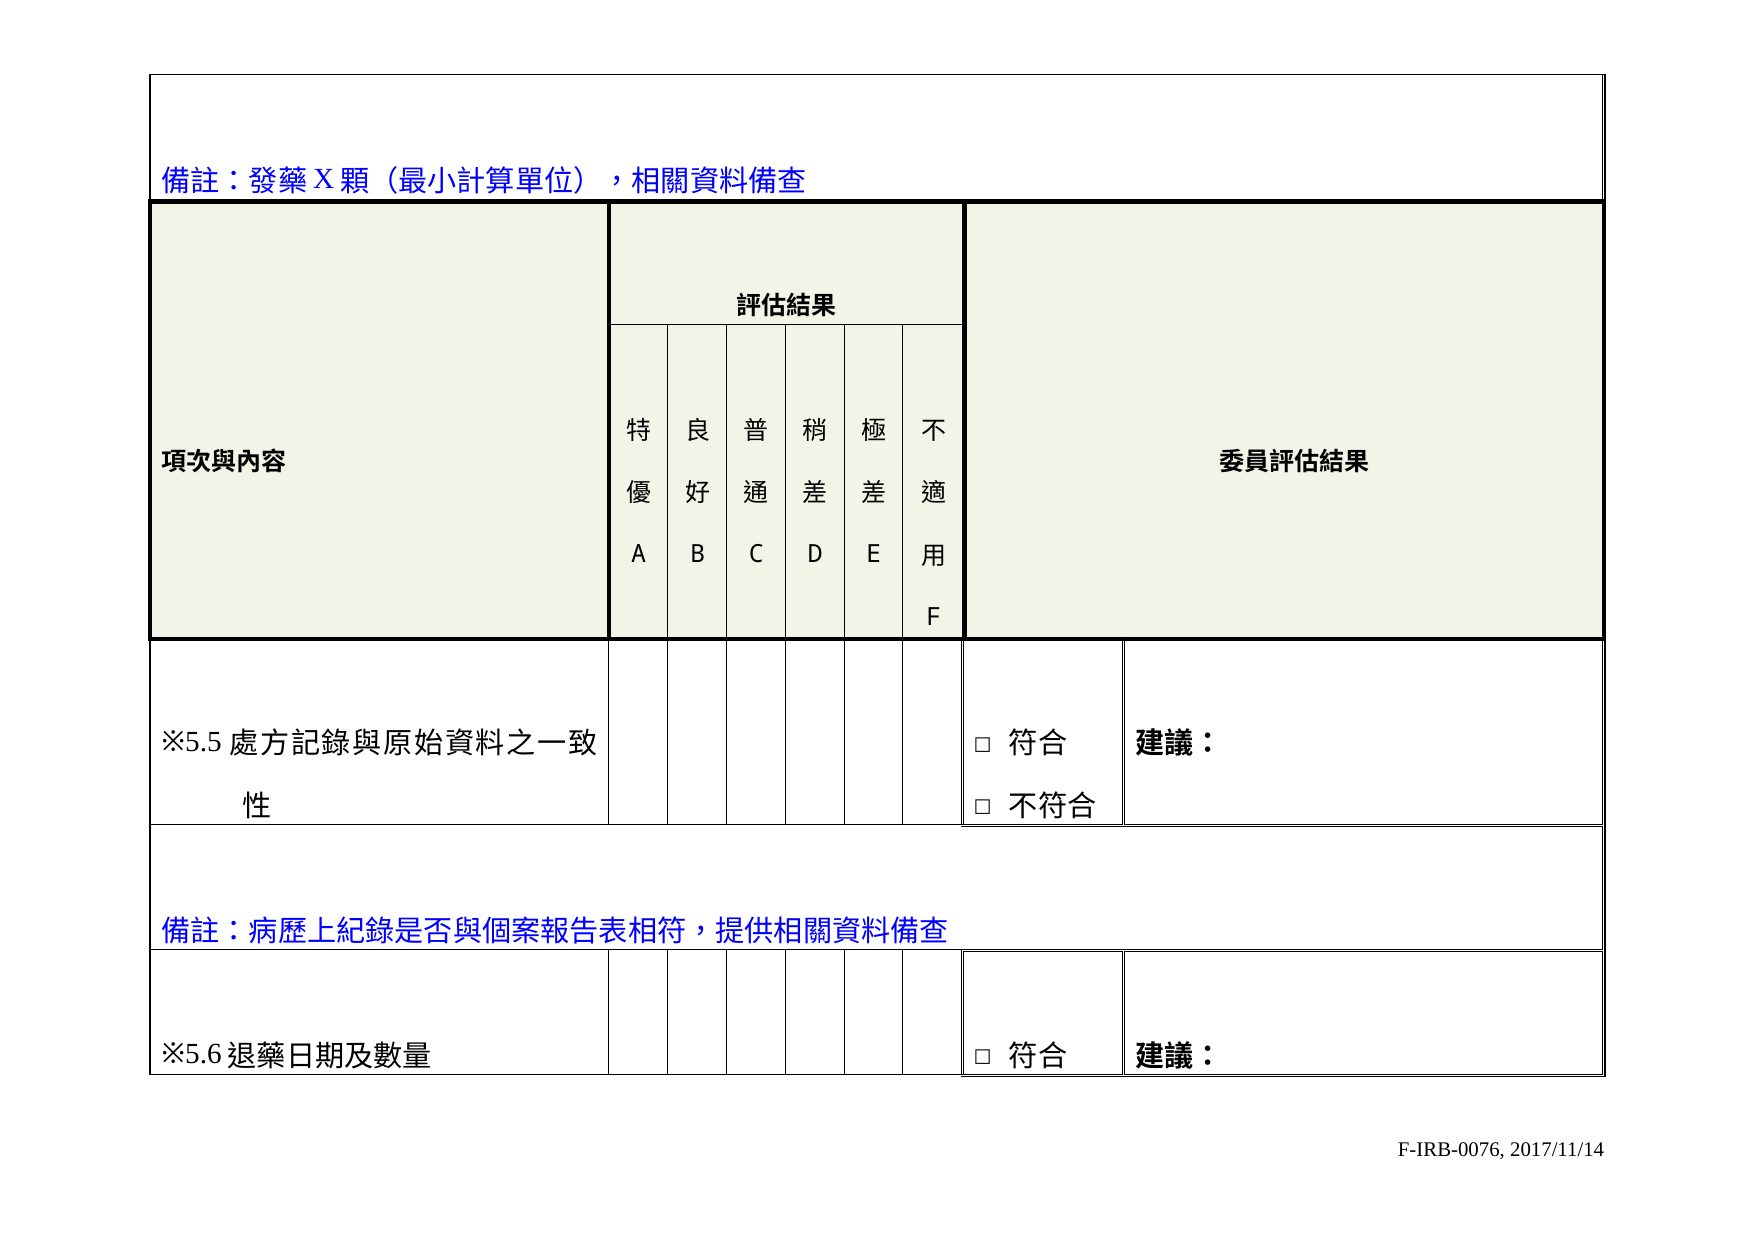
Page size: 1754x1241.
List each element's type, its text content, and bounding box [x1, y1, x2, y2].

table_cell 普通 C [727, 325, 785, 637]
table_cell 不適用 F [903, 325, 962, 637]
table_cell 極差 E [845, 325, 902, 637]
table_cell [786, 950, 844, 1074]
table_cell [668, 641, 726, 824]
table_cell ※5.5處方記錄與原始資料之一致性 [151, 641, 608, 824]
table_cell 建議： [1125, 952, 1602, 1074]
table_cell 備註：發藥X顆（最小計算單位），相關資料備查 [151, 75, 1602, 199]
table_cell 項次與內容 [152, 204, 607, 637]
table_cell [845, 950, 902, 1074]
table_cell 評估結果 [611, 204, 962, 324]
table_cell [609, 950, 667, 1074]
table_cell [786, 641, 844, 824]
table_cell ☐ 符合 ☐ 不符合 [964, 641, 1122, 824]
table_cell 稍差 D [786, 325, 844, 637]
table_cell ※5.6退藥日期及數量 [151, 950, 608, 1074]
table_cell [609, 641, 667, 824]
table_cell 委員評估結果 [967, 204, 1602, 637]
table_cell [668, 950, 726, 1074]
table_cell 特優 A [611, 325, 667, 637]
table_cell ☐ 符合 [964, 952, 1122, 1074]
table_cell 備註：病歷上紀錄是否與個案報告表相符，提供相關資料備查 [151, 824, 1604, 949]
table_cell [903, 641, 961, 824]
table_cell 良好 B [668, 325, 726, 637]
table_cell [727, 641, 785, 824]
table_cell 建議： [1125, 641, 1602, 824]
table_cell [727, 950, 785, 1074]
table_cell [903, 950, 961, 1074]
table_cell [845, 641, 902, 824]
